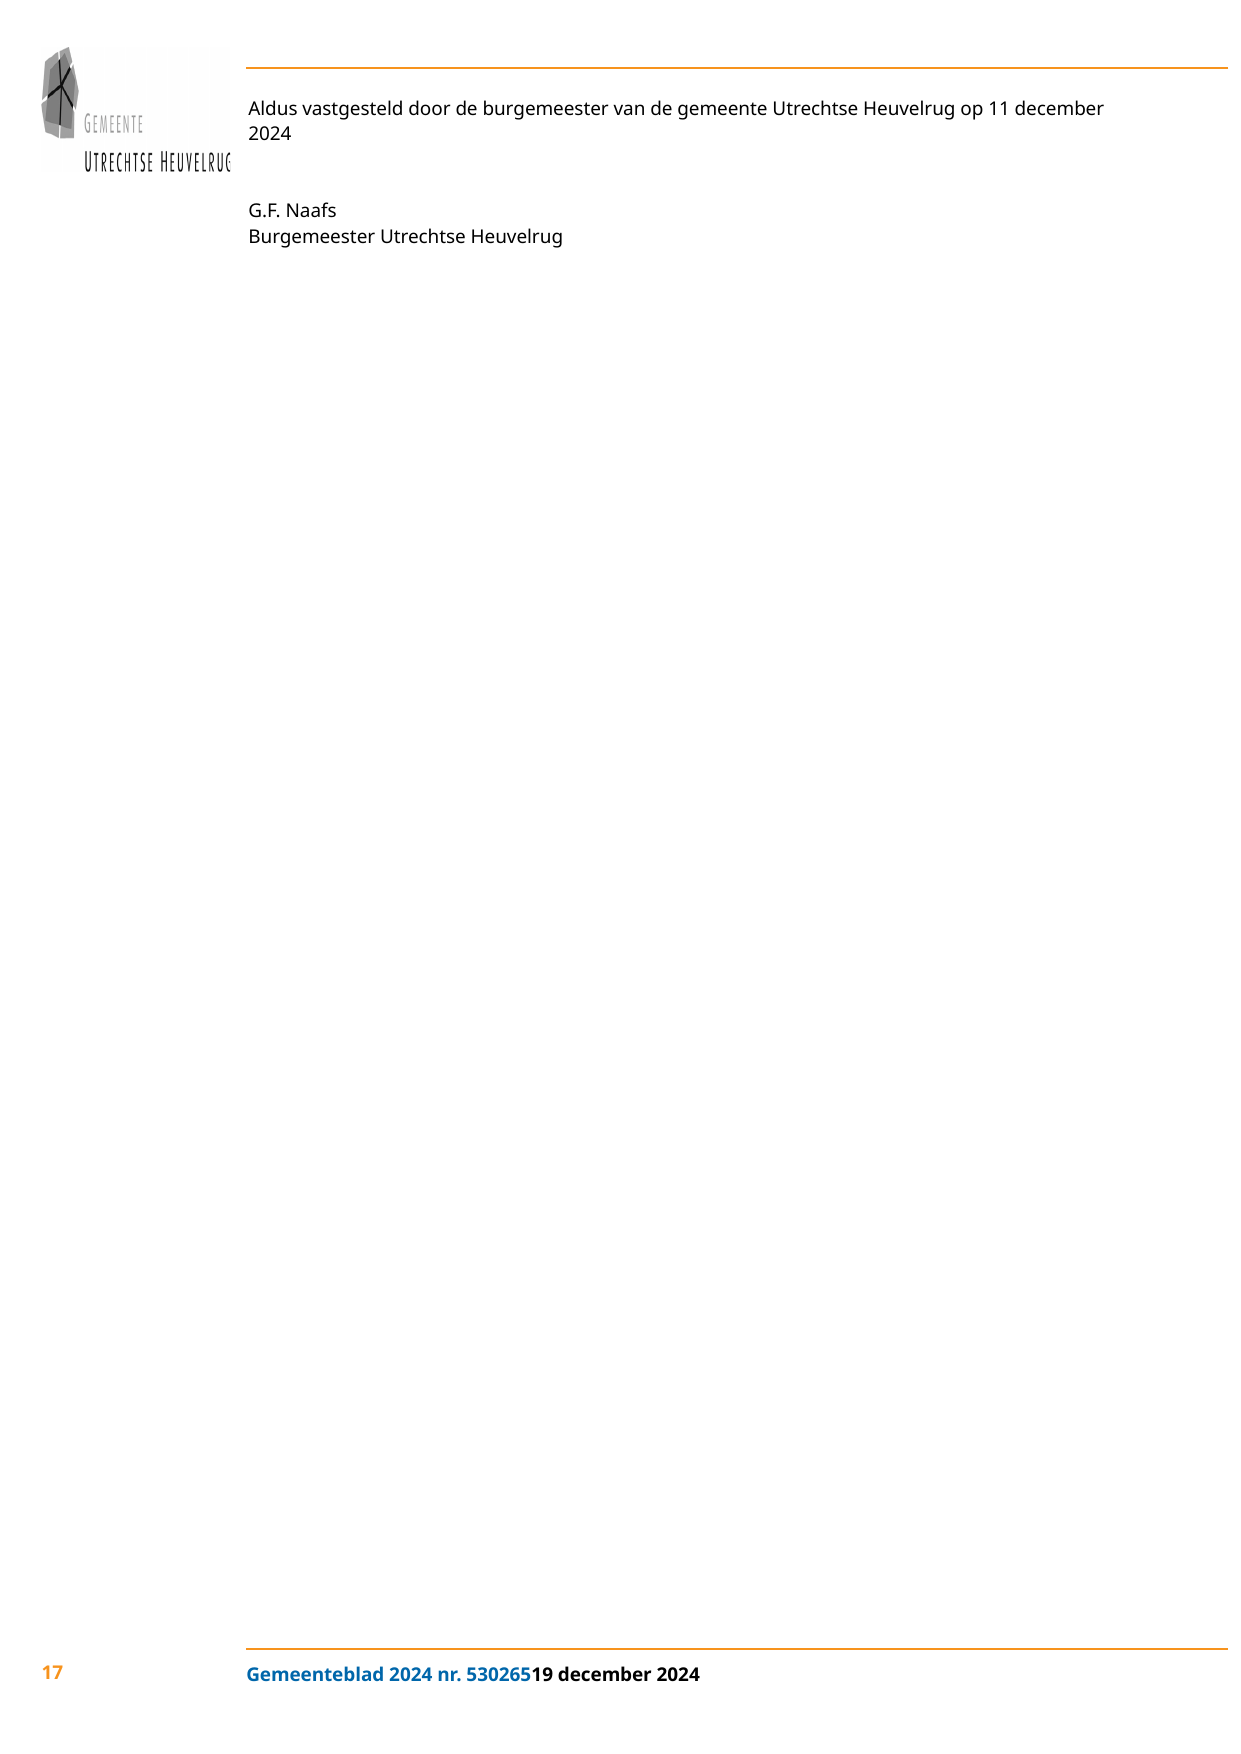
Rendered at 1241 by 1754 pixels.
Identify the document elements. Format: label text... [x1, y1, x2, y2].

picture [41, 47, 231, 172]
text Aldus vastgesteld door de burgemeester van de gemeente Utrechtse Heuvelrug op 11 december 2024 [248, 95, 1152, 146]
text G.F. Naafs [248, 198, 1152, 223]
text Burgemeester Utrechtse Heuvelrug [248, 223, 1152, 249]
